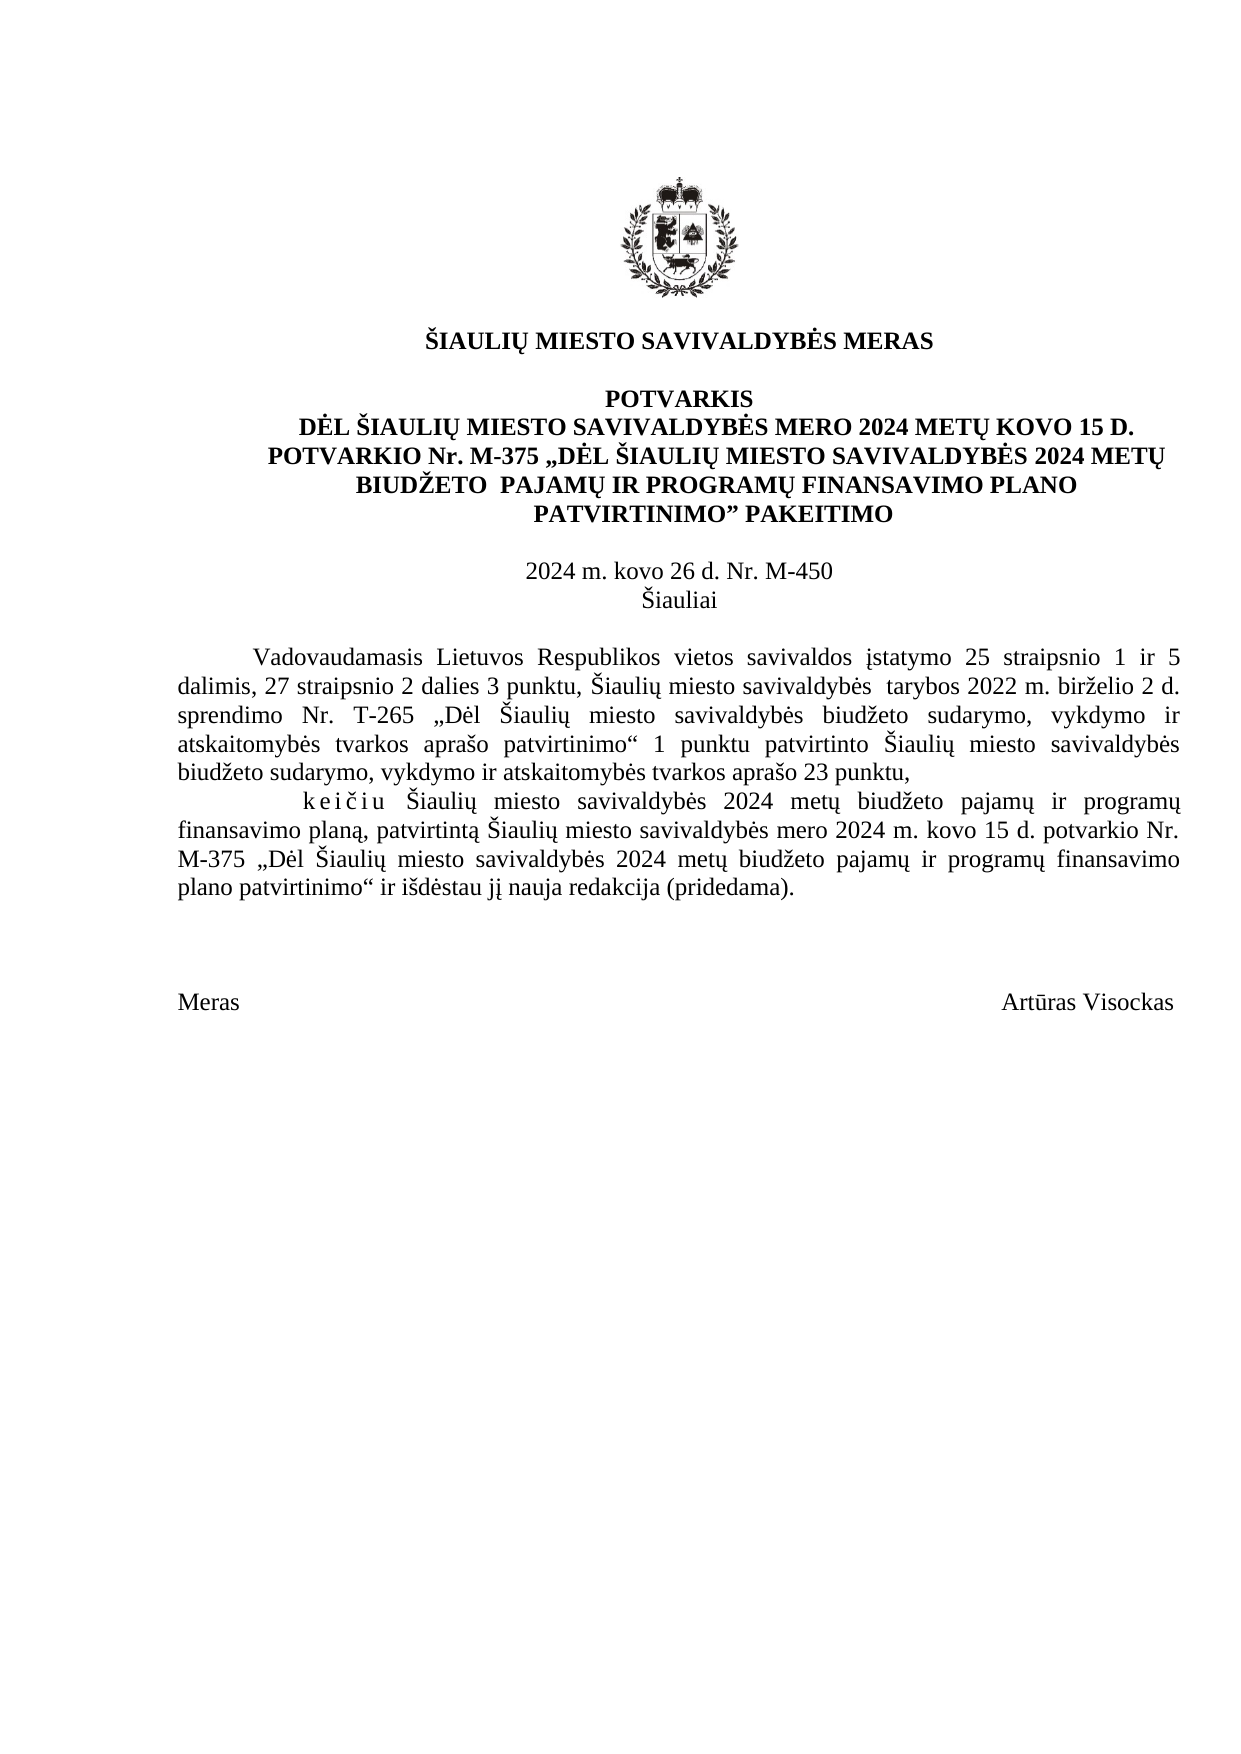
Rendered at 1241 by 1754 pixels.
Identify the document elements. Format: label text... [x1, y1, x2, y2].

text 2024 m. kovo 26 d. Nr. M-450 [177, 556, 1181, 585]
text POTVARKIS [177, 384, 1181, 412]
text Meras Artūras Visockas [177, 987, 1181, 1016]
text Šiauliai [177, 585, 1181, 614]
text DĖL ŠIAULIŲ MIESTO SAVIVALDYBĖS MERO 2024 METŲ KOVO 15 D. POTVARKIO Nr. M-375 „DĖL ŠIAULIŲ MIESTO SAVIVALDYBĖS 2024 METŲ BIUDŽETO PAJAMŲ IR PROGRAMŲ FINANSAVIMO PLANO PATVIRTINIMO” PAKEITIMO [252, 412, 1181, 527]
subtitle ŠIAULIŲ MIESTO SAVIVALDYBĖS MERAS [177, 326, 1181, 355]
text keičiu Šiaulių miesto savivaldybės 2024 metų biudžeto pajamų ir programų finansavimo planą, patvirtintą Šiaulių miesto savivaldybės mero 2024 m. kovo 15 d. potvarkio Nr. M-375 „Dėl Šiaulių miesto savivaldybės 2024 metų biudžeto pajamų ir programų finansavimo plano patvirtinimo“ ir išdėstau jį nauja redakcija (pridedama). [177, 786, 1181, 901]
text Vadovaudamasis Lietuvos Respublikos vietos savivaldos įstatymo 25 straipsnio 1 ir 5 dalimis, 27 straipsnio 2 dalies 3 punktu, Šiaulių miesto savivaldybės tarybos 2022 m. birželio 2 d. sprendimo Nr. T-265 „Dėl Šiaulių miesto savivaldybės biudžeto sudarymo, vykdymo ir atskaitomybės tvarkos aprašo patvirtinimo“ 1 punktu patvirtinto Šiaulių miesto savivaldybės biudžeto sudarymo, vykdymo ir atskaitomybės tvarkos aprašo 23 punktu, [177, 642, 1181, 786]
